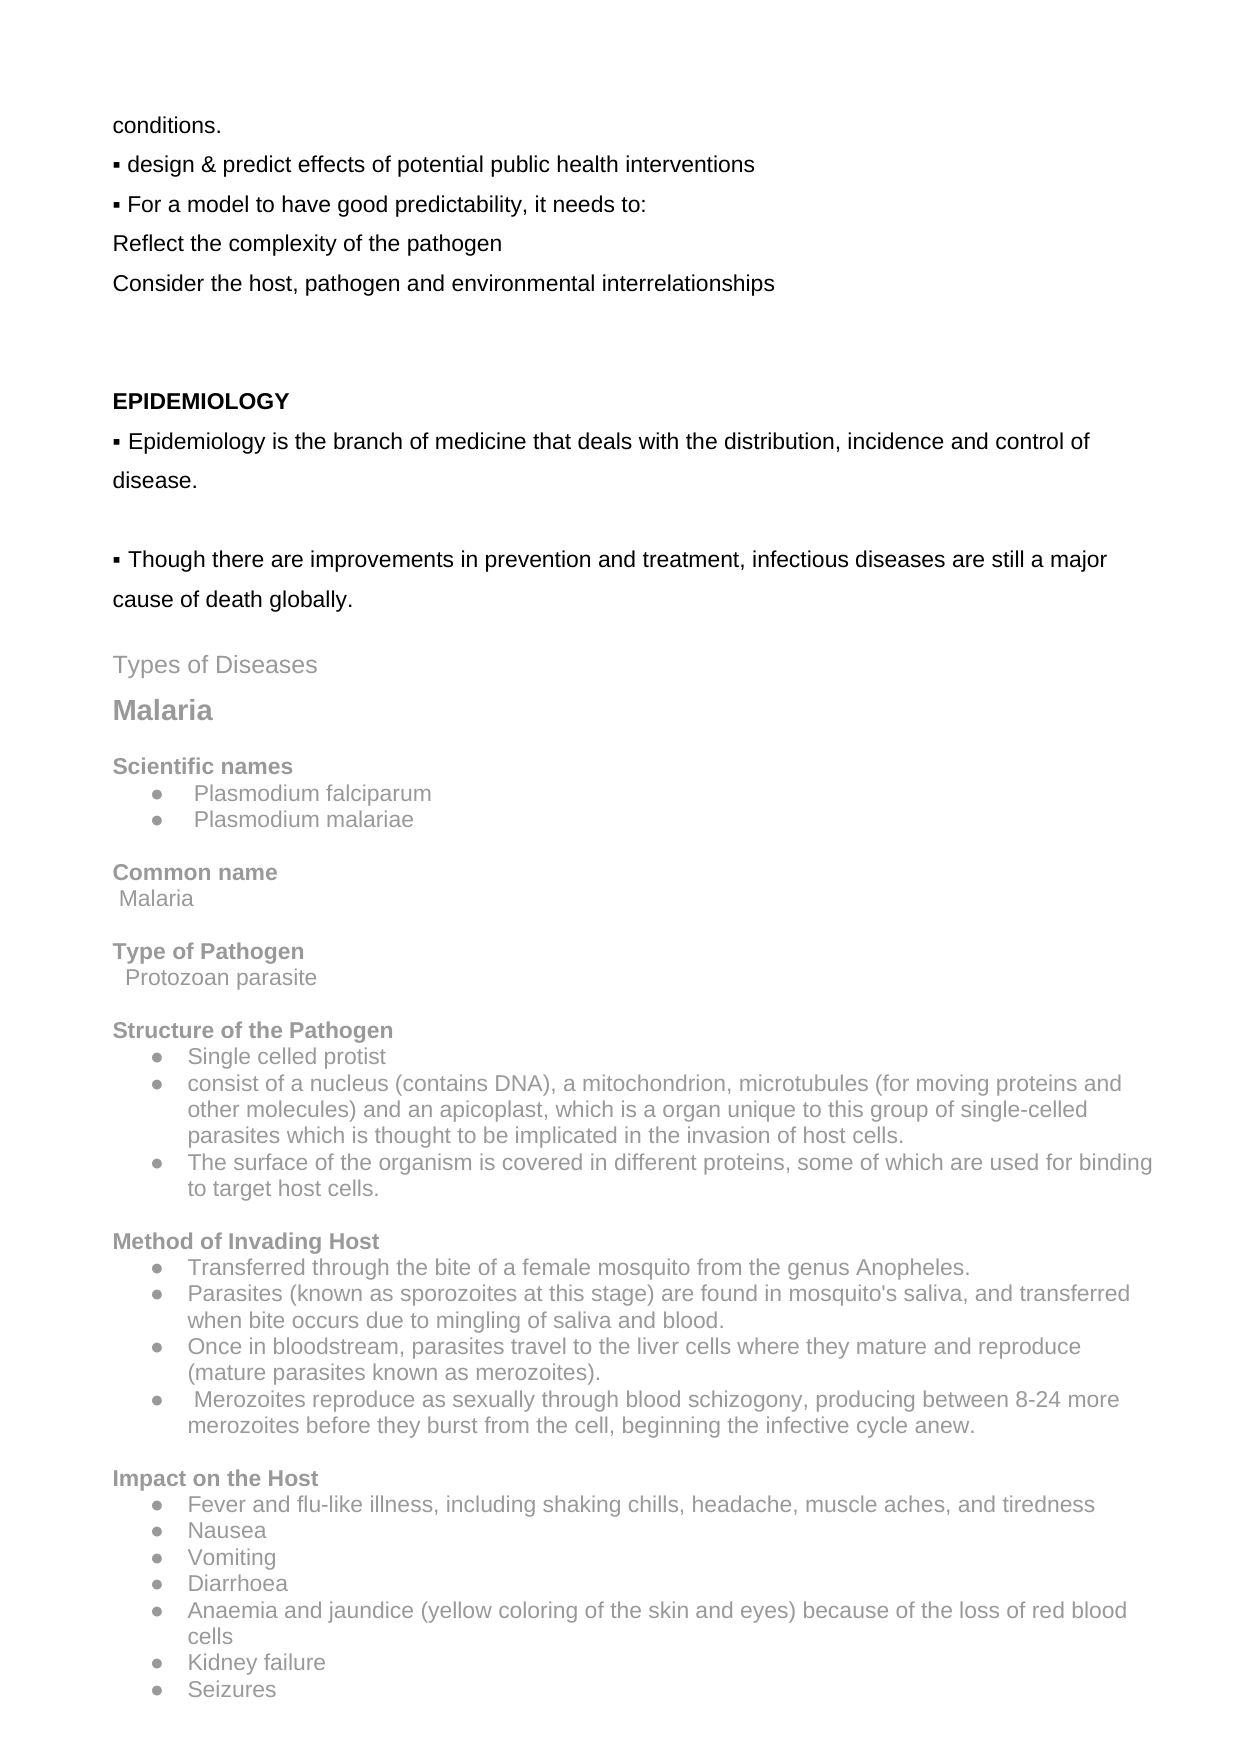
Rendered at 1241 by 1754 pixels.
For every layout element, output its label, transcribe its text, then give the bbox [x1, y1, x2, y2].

text Malaria [112, 885, 1164, 911]
subtitle Types of Diseases [112, 650, 1164, 679]
list Kidney failure [150, 1649, 1164, 1676]
list The surface of the organism is covered in different proteins, some of which are used for binding to target host cells. [150, 1148, 1164, 1201]
list Fever and flu-like illness, including shaking chills, headache, muscle aches, and tiredness [150, 1491, 1164, 1517]
text Reflect the complexity of the pathogen [112, 230, 1164, 257]
list Seizures [150, 1676, 1164, 1702]
text EPIDEMIOLOGY [112, 388, 1164, 415]
list Though there are improvements in prevention and treatment, infectious diseases are still a major cause of death globally. [112, 546, 1164, 612]
list Transferred through the bite of a female mosquito from the genus Anopheles. [150, 1254, 1164, 1280]
list design & predict effects of potential public health interventions [112, 151, 1164, 178]
text Impact on the Host [112, 1465, 1164, 1491]
list For a model to have good predictability, it needs to: [112, 191, 1164, 217]
list Once in bloodstream, parasites travel to the liver cells where they mature and reproduce (mature parasites known as merozoites). [150, 1333, 1164, 1386]
list Anaemia and jaundice (yellow coloring of the skin and eyes) because of the loss of red blood cells [150, 1597, 1164, 1649]
list Single celled protist [150, 1043, 1164, 1069]
text Structure of the Pathogen [112, 1017, 1164, 1043]
list conditions. [112, 112, 1164, 138]
text Malaria [112, 693, 1164, 727]
list Epidemiology is the branch of medicine that deals with the distribution, incidence and control of disease. [112, 428, 1106, 494]
list Merozoites reproduce as sexually through blood schizogony, producing between 8-24 more merozoites before they burst from the cell, beginning the infective cycle anew. [150, 1386, 1164, 1438]
text Protozoan parasite [112, 964, 1164, 990]
list Vomiting [150, 1544, 1164, 1570]
text Scientific names [112, 753, 1164, 779]
text Method of Invading Host [112, 1228, 1164, 1254]
text Type of Pathogen [112, 938, 1164, 964]
list Plasmodium falciparum [150, 779, 1164, 806]
list Diarrhoea [150, 1570, 1164, 1597]
list Nausea [150, 1517, 1164, 1544]
list Parasites (known as sporozoites at this stage) are found in mosquito's saliva, and transferred when bite occurs due to mingling of saliva and blood. [150, 1280, 1164, 1333]
list Plasmodium malariae [150, 806, 1164, 832]
text Common name [112, 859, 1164, 885]
list consist of a nucleus (contains DNA), a mitochondrion, microtubules (for moving proteins and other molecules) and an apicoplast, which is a organ unique to this group of single-celled parasites which is thought to be implicated in the invasion of host cells. [150, 1069, 1164, 1148]
text Consider the host, pathogen and environmental interrelationships [112, 270, 1164, 296]
